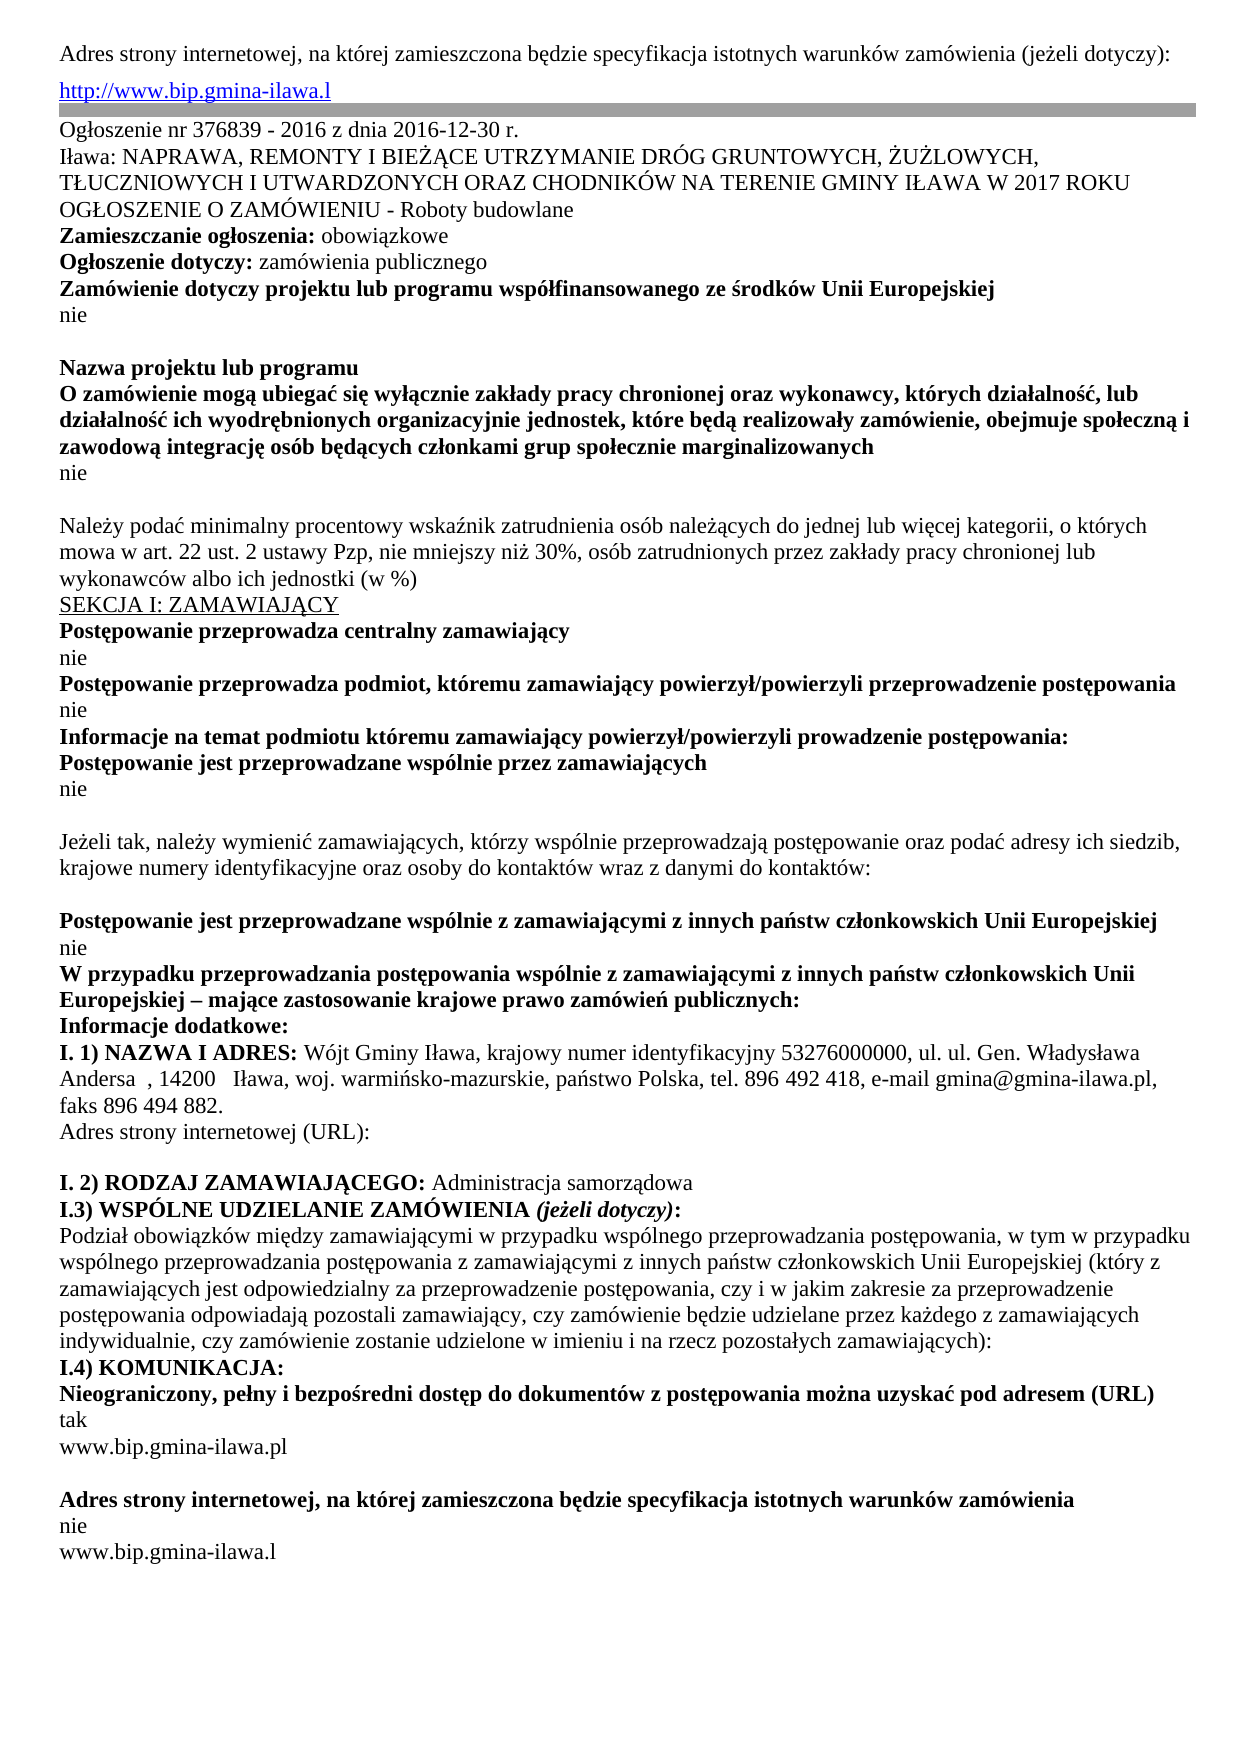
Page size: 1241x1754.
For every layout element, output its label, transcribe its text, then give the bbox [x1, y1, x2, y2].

text nie [59, 933, 1196, 960]
text O zamówienie mogą ubiegać się wyłącznie zakłady pracy chronionej oraz wykonawcy, których działalność, lub działalność ich wyodrębnionych organizacyjnie jednostek, które będą realizowały zamówienie, obejmuje społeczną i zawodową integrację osób będących członkami grup społecznie marginalizowanych [59, 380, 1196, 459]
text Informacje na temat podmiotu któremu zamawiający powierzył/powierzyli prowadzenie postępowania: Postępowanie jest przeprowadzane wspólnie przez zamawiających [59, 723, 1196, 775]
text nie www.bip.gmina-ilawa.l [59, 1512, 1196, 1565]
text Należy podać minimalny procentowy wskaźnik zatrudnienia osób należących do jednej lub więcej kategorii, o których mowa w art. 22 ust. 2 ustawy Pzp, nie mniejszy niż 30%, osób zatrudnionych przez zakłady pracy chronionej lub wykonawców albo ich jednostki (w %) [59, 486, 1196, 591]
text http://www.bip.gmina-ilawa.l [59, 77, 1196, 103]
text Ogłoszenie dotyczy: zamówienia publicznego [59, 248, 1196, 275]
text Ogłoszenie nr 376839 - 2016 z dnia 2016-12-30 r. [59, 117, 1196, 143]
text Postępowanie przeprowadza centralny zamawiający [59, 617, 1196, 644]
text Jeżeli tak, należy wymienić zamawiających, którzy wspólnie przeprowadzają postępowanie oraz podać adresy ich siedzib, krajowe numery identyfikacyjne oraz osoby do kontaktów wraz z danymi do kontaktów: Postępowanie jest przeprowadzane wspólnie z zamawiającymi z innych państw członkowskich Unii Europejskiej [59, 802, 1196, 933]
text Postępowanie przeprowadza podmiot, któremu zamawiający powierzył/powierzyli przeprowadzenie postępowania [59, 670, 1196, 696]
text Zamówienie dotyczy projektu lub programu współfinansowanego ze środków Unii Europejskiej [59, 275, 1196, 301]
text Zamieszczanie ogłoszenia: obowiązkowe [59, 222, 1196, 248]
text W przypadku przeprowadzania postępowania wspólnie z zamawiającymi z innych państw członkowskich Unii Europejskiej – mające zastosowanie krajowe prawo zamówień publicznych: Informacje dodatkowe: [59, 960, 1196, 1039]
text Podział obowiązków między zamawiającymi w przypadku wspólnego przeprowadzania postępowania, w tym w przypadku wspólnego przeprowadzania postępowania z zamawiającymi z innych państw członkowskich Unii Europejskiej (który z zamawiających jest odpowiedzialny za przeprowadzenie postępowania, czy i w jakim zakresie za przeprowadzenie postępowania odpowiadają pozostali zamawiający, czy zamówienie będzie udzielane przez każdego z zamawiających indywidualnie, czy zamówienie zostanie udzielone w imieniu i na rzecz pozostałych zamawiających): [59, 1222, 1196, 1354]
text nie [59, 459, 1196, 486]
text tak www.bip.gmina-ilawa.pl [59, 1407, 1196, 1459]
text I.4) KOMUNIKACJA: Nieograniczony, pełny i bezpośredni dostęp do dokumentów z postępowania można uzyskać pod adresem (URL) [59, 1354, 1196, 1407]
text nie [59, 301, 1196, 327]
text nie [59, 775, 1196, 802]
text Iława: NAPRAWA, REMONTY I BIEŻĄCE UTRZYMANIE DRÓG GRUNTOWYCH, ŻUŻLOWYCH, TŁUCZNIOWYCH I UTWARDZONYCH ORAZ CHODNIKÓW NA TERENIE GMINY IŁAWA W 2017 ROKU OGŁOSZENIE O ZAMÓWIENIU - Roboty budowlane [59, 143, 1196, 222]
text Adres strony internetowej, na której zamieszczona będzie specyfikacja istotnych warunków zamówienia [59, 1459, 1196, 1512]
text I. 2) RODZAJ ZAMAWIAJĄCEGO: Administracja samorządowa [59, 1169, 1196, 1196]
text SEKCJA I: ZAMAWIAJĄCY [59, 591, 1196, 617]
text I. 1) NAZWA I ADRES: Wójt Gminy Iława, krajowy numer identyfikacyjny 53276000000, ul. ul. Gen. Władysława Andersa , 14200 Iława, woj. warmińsko-mazurskie, państwo Polska, tel. 896 492 418, e-mail gmina@gmina-ilawa.pl, faks 896 494 882. Adres strony internetowej (URL): [59, 1039, 1196, 1144]
text Nazwa projektu lub programu [59, 327, 1196, 380]
text I.3) WSPÓLNE UDZIELANIE ZAMÓWIENIA (jeżeli dotyczy): [59, 1196, 1196, 1222]
text Adres strony internetowej, na której zamieszczona będzie specyfikacja istotnych warunków zamówienia (jeżeli dotyczy): [59, 40, 1196, 66]
text nie [59, 644, 1196, 670]
text nie [59, 696, 1196, 723]
